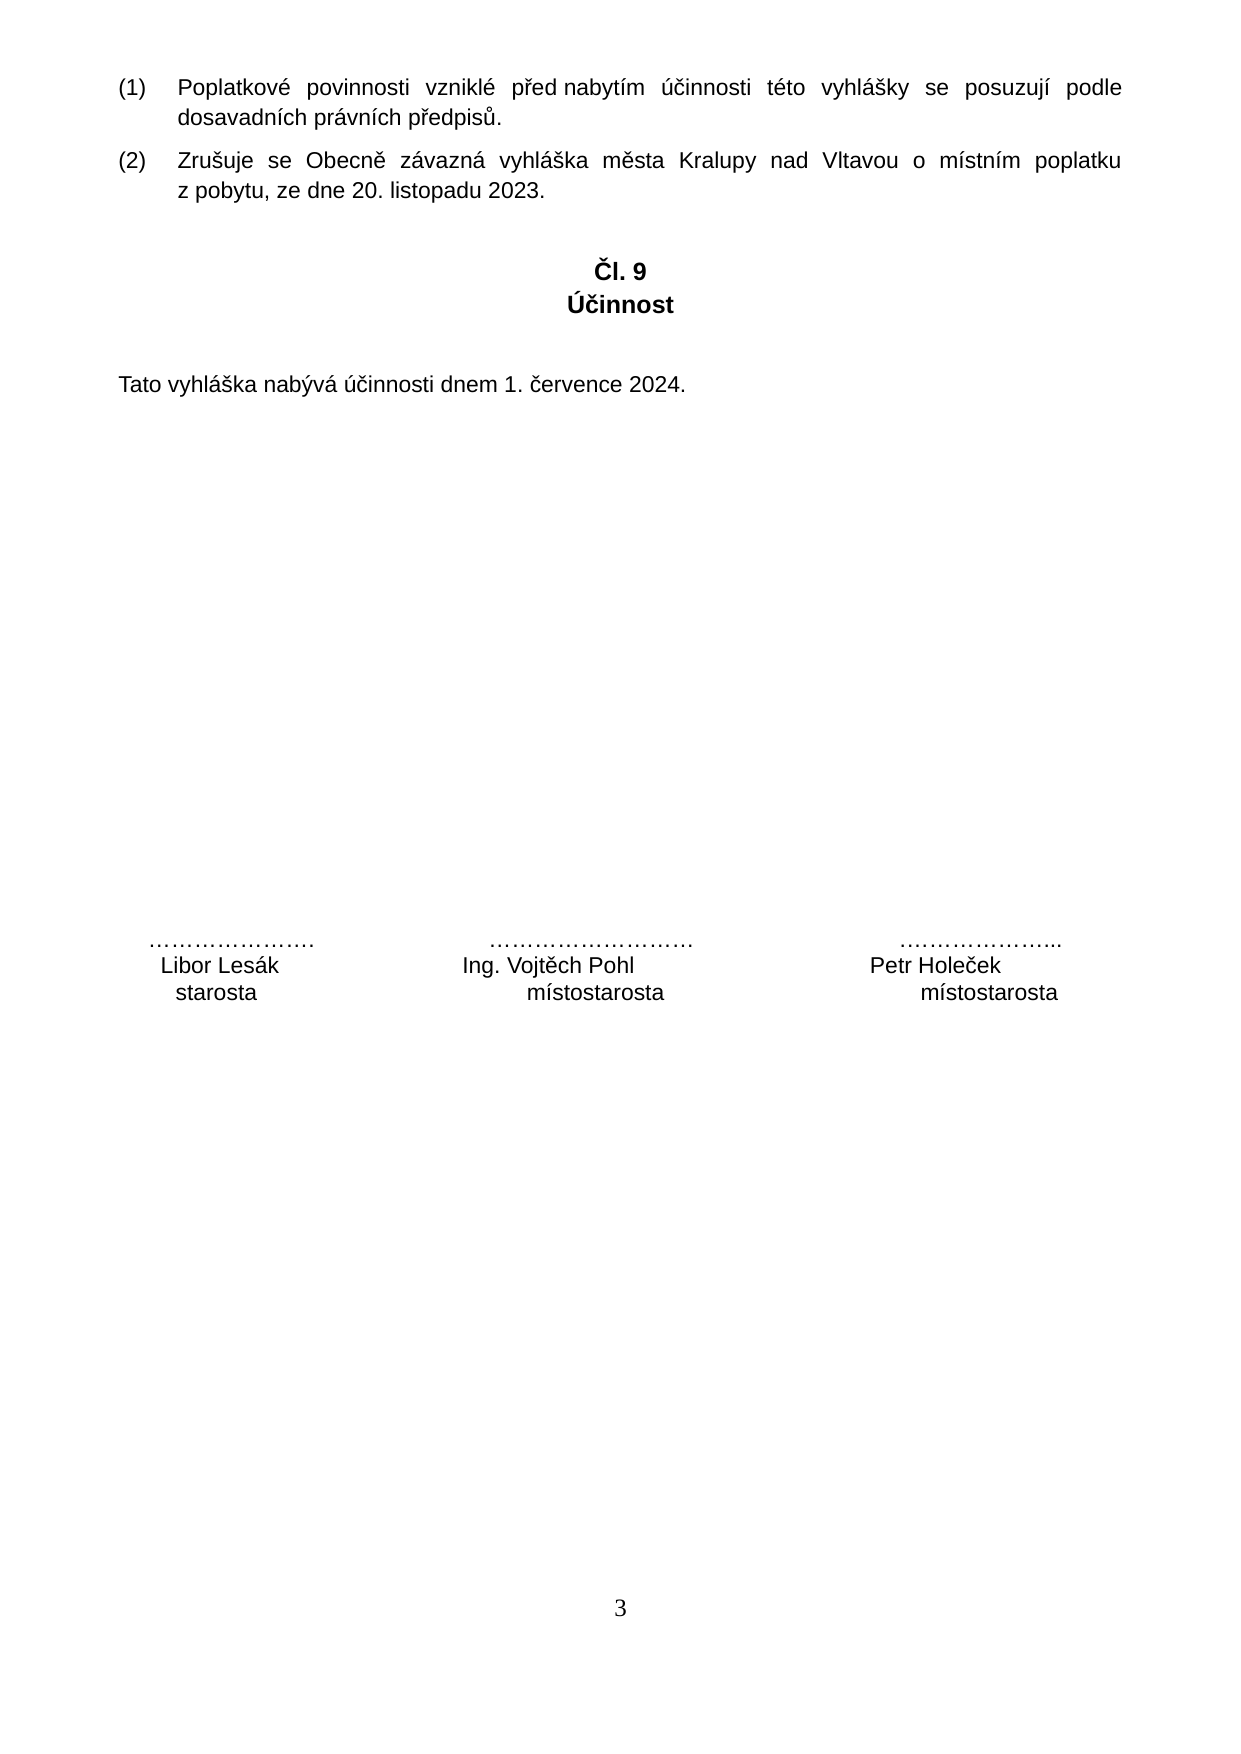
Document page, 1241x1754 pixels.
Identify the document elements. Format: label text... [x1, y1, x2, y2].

text starosta místostarosta místostarosta [118, 979, 1122, 1005]
table_cell [118, 1140, 620, 1258]
list Zrušuje se Obecně závazná vyhláška města Kralupy nad Vltavou o místním poplatku z pobytu, ze dne 20. listopadu 2023. [118, 147, 1122, 203]
list Poplatkové povinnosti vzniklé před nabytím účinnosti této vyhlášky se posuzují podle dosavadních právních předpisů. [118, 74, 1122, 130]
table_header [384, 1021, 886, 1139]
text Tato vyhláška nabývá účinnosti dnem 1. července 2024. [118, 371, 1122, 397]
subtitle Čl. 9 Účinnost [118, 257, 1122, 319]
text Libor Lesák Ing. Vojtěch Pohl Petr Holeček [148, 952, 1122, 979]
table_cell [620, 1140, 1122, 1258]
text …………………. ……………………… .………………... [148, 926, 1122, 952]
table_header [886, 1021, 1122, 1139]
table_header [118, 1021, 384, 1139]
